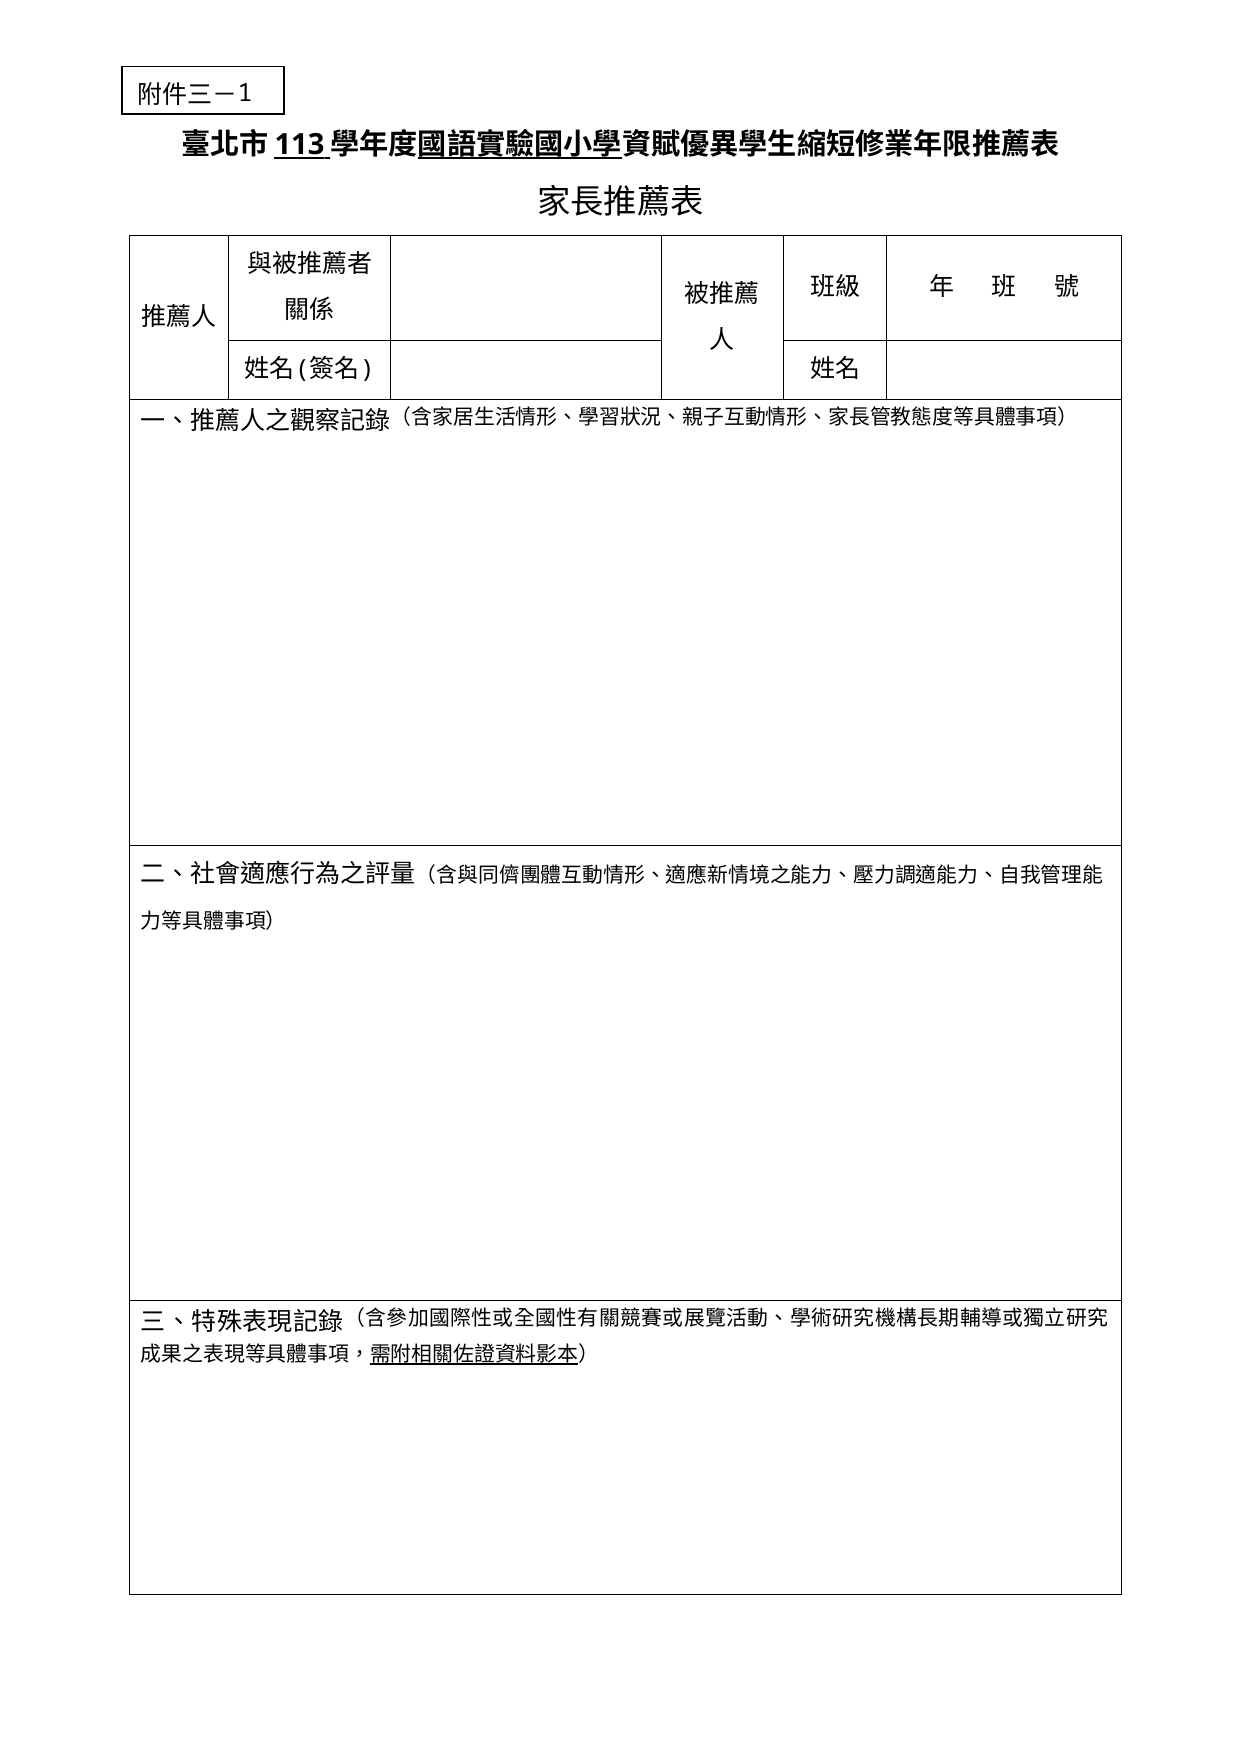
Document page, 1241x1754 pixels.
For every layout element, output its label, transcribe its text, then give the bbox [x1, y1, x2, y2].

table_cell 姓名 [784, 341, 886, 399]
table_header 年 班 號 [887, 236, 1121, 340]
table_cell 二、社會適應行為之評量（含與同儕團體互動情形、適應新情境之能力、壓力調適能力、自我管理能力等具體事項） [130, 846, 1121, 1300]
subtitle 附件三－1 [137, 75, 268, 106]
table_header 班級 [784, 236, 886, 340]
text 家長推薦表 [118, 176, 1122, 222]
table_header [391, 236, 661, 340]
table_cell [887, 341, 1121, 399]
table_cell 一、推薦人之觀察記錄（含家居生活情形、學習狀況、親子互動情形、家長管教態度等具體事項） [130, 400, 1121, 845]
table_header 推薦人 [130, 236, 228, 399]
text [123, 67, 283, 113]
text 臺北市113學年度國語實驗國小學資賦優異學生縮短修業年限推薦表 [118, 118, 1122, 164]
table_header 被推薦人 [662, 236, 783, 399]
table_header 與被推薦者關係 [229, 236, 390, 340]
table_cell 姓名(簽名) [229, 341, 390, 399]
table_cell 三、特殊表現記錄（含參加國際性或全國性有關競賽或展覽活動、學術研究機構長期輔導或獨立研究成果之表現等具體事項，需附相關佐證資料影本） [130, 1301, 1121, 1593]
table_cell [391, 341, 661, 399]
